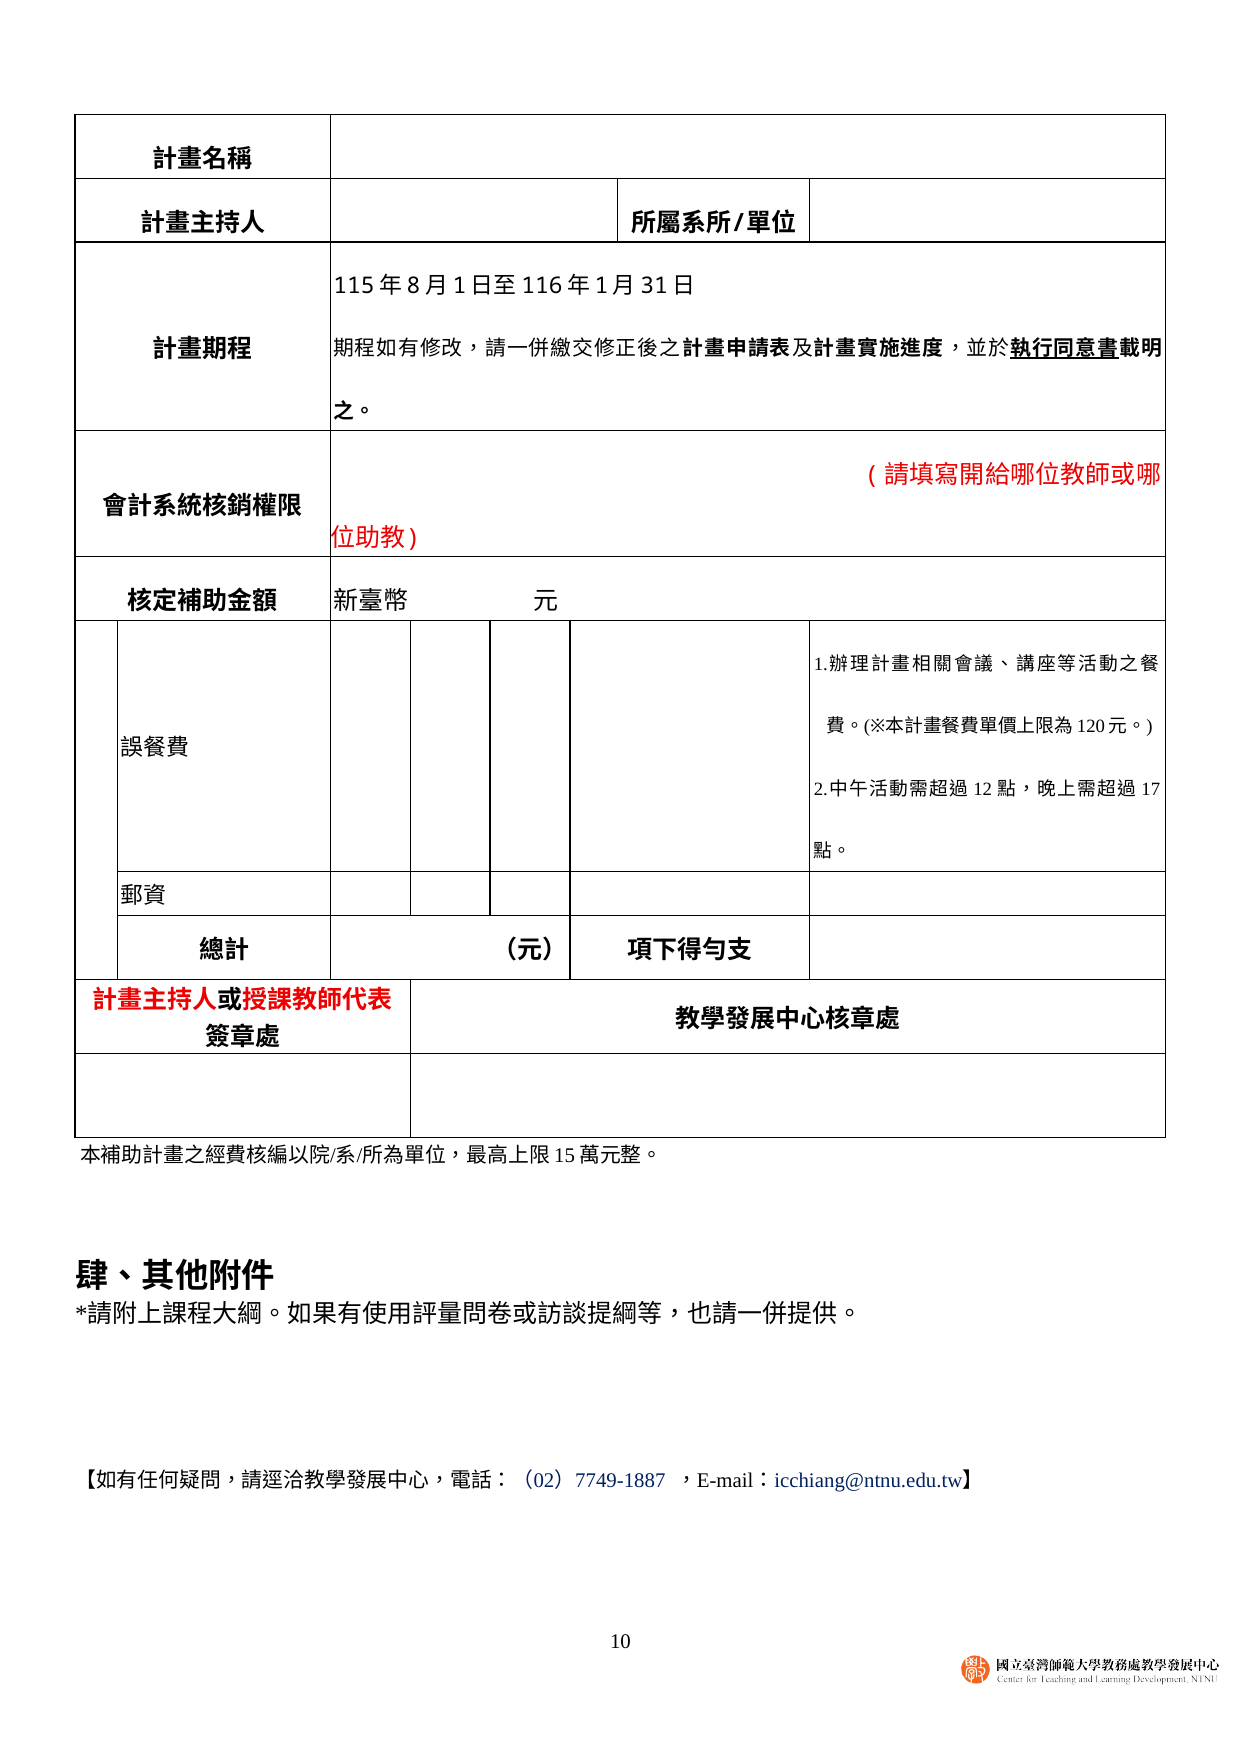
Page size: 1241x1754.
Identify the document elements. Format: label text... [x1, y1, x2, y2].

table_cell 115年8月1日至116年1月31日 期程如有修改，請一併繳交修正後之計畫申請表及計畫實施進度，並於執行同意書載明之。 [331, 243, 1165, 317]
text 【如有任何疑問，請逕洽教學發展中心，電話：（02）7749-1887 ，E-mail：icchiang@ntnu.edu.tw】 [75, 1463, 1165, 1493]
table_cell 計畫期程 [76, 243, 330, 317]
table_cell [810, 179, 1165, 241]
table_header 計畫名稱 [76, 115, 330, 178]
table_cell 計畫主持人 [76, 179, 330, 241]
table_cell 所屬系所/單位 [618, 179, 809, 241]
table_header [331, 115, 1165, 178]
table_cell [331, 179, 617, 241]
